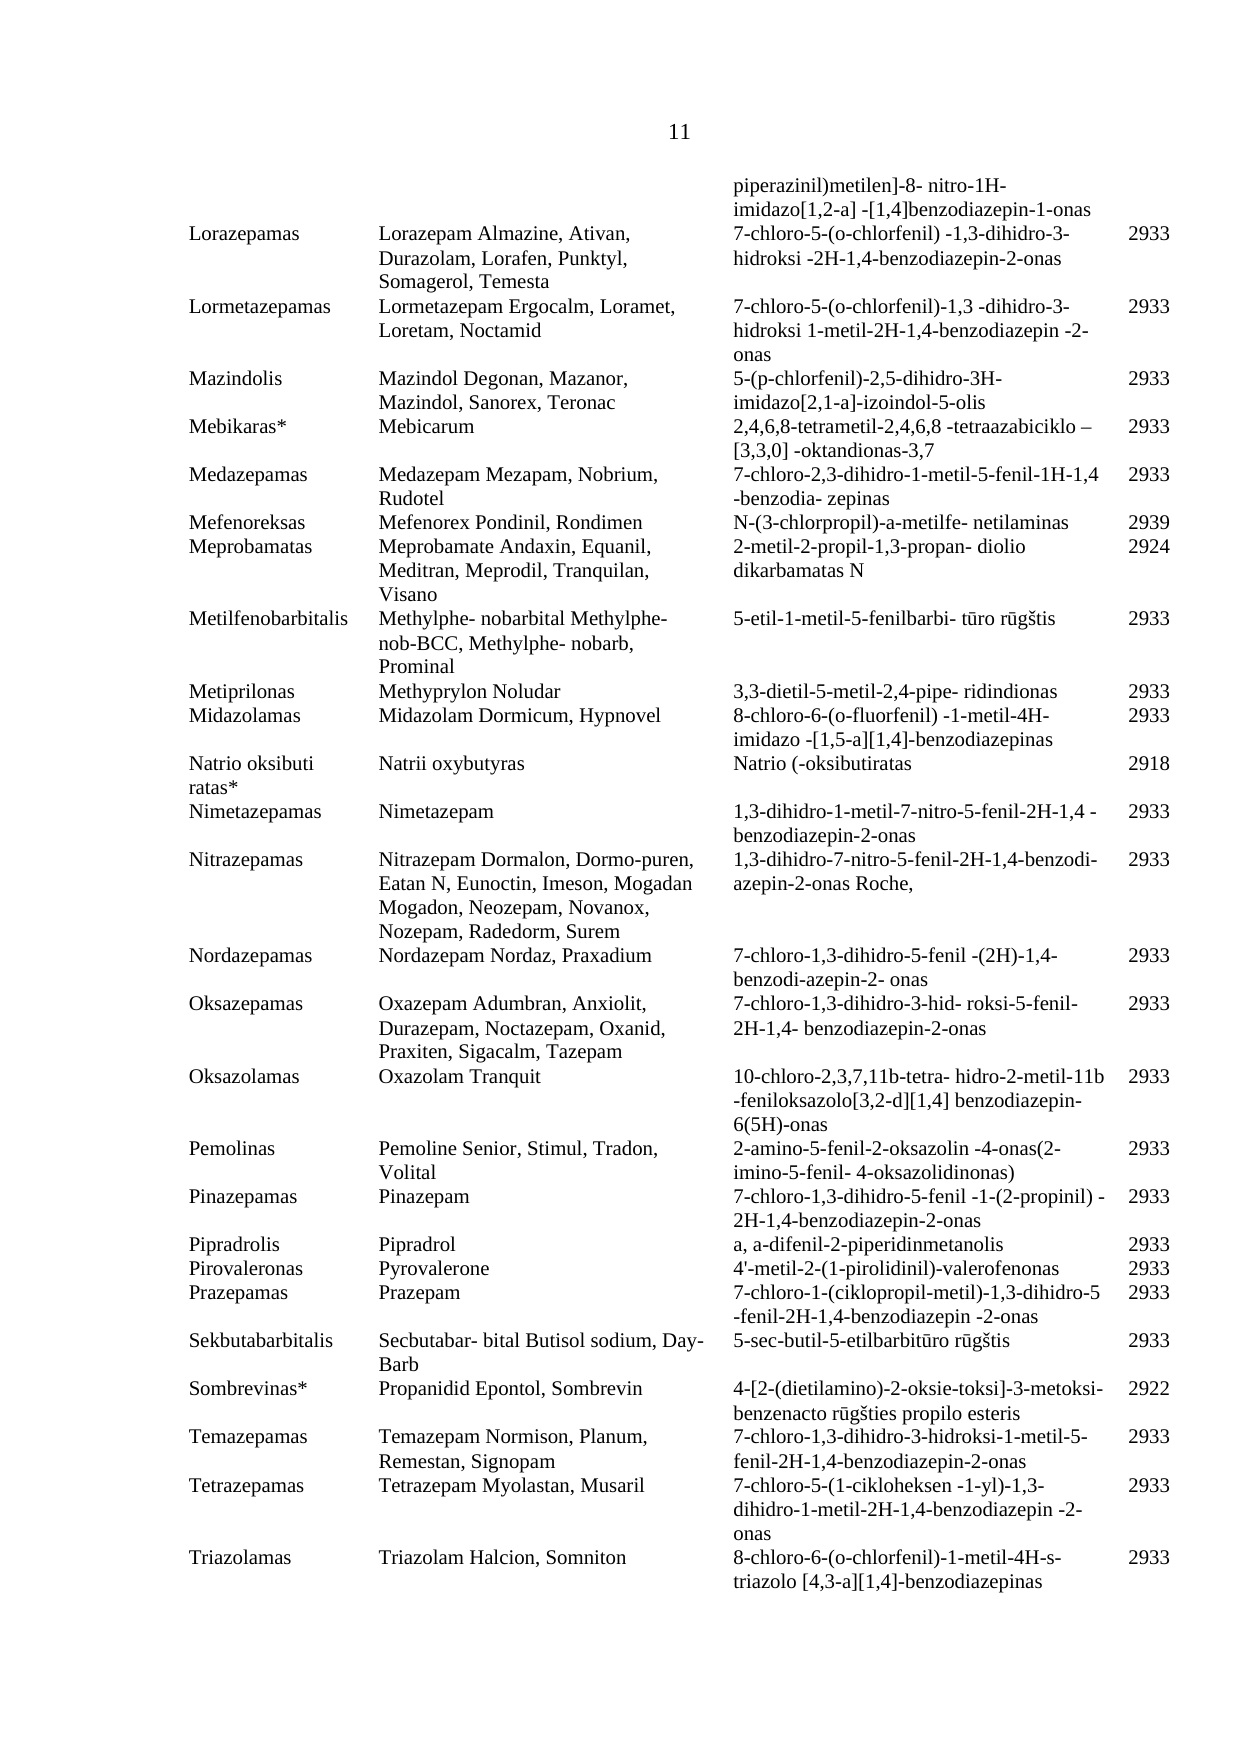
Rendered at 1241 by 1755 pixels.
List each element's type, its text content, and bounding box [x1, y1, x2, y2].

table_cell Pipradrolis [177, 1232, 367, 1256]
table_cell 2933 [1117, 294, 1181, 366]
table_cell N-(3-chlorpropil)-a-metilfe- netilaminas [722, 510, 1117, 534]
table_cell 5-etil-1-metil-5-fenilbarbi- tūro rūgštis [722, 606, 1117, 678]
table_cell Natrii oxybutyras [367, 751, 722, 799]
table_cell 7-chloro-5-(o-chlorfenil)-1,3 -dihidro-3-hidroksi 1-metil-2H-1,4-benzodiazepin -2-onas [722, 294, 1117, 366]
table_cell 2933 [1117, 414, 1181, 462]
table_cell 1,3-dihidro-7-nitro-5-fenil-2H-1,4-benzodi-azepin-2-onas Roche, [722, 847, 1117, 943]
table_cell 5-sec-butil-5-etilbarbitūro rūgštis [722, 1328, 1117, 1376]
table_cell 7-chloro-1,3-dihidro-3-hidroksi-1-metil-5-fenil-2H-1,4-benzodiazepin-2-onas [722, 1425, 1117, 1473]
table_cell Metilfenobarbitalis [177, 606, 367, 678]
table_cell Midazolamas [177, 703, 367, 751]
table_cell 2933 [1117, 1473, 1181, 1545]
table_cell Mebicarum [367, 414, 722, 462]
table_cell Natrio oksibuti ratas* [177, 751, 367, 799]
table_cell 5-(p-chlorfenil)-2,5-dihidro-3H-imidazo[2,1-a]-izoindol-5-olis [722, 366, 1117, 414]
table_cell Nitrazepamas [177, 847, 367, 943]
table_cell 8-chloro-6-(o-chlorfenil)-1-metil-4H-s-triazolo [4,3-a][1,4]-benzodiazepinas [722, 1545, 1117, 1593]
table_cell [367, 173, 722, 221]
table_cell Lormetazepam Ergocalm, Loramet, Loretam, Noctamid [367, 294, 722, 366]
table_cell Pirovaleronas [177, 1256, 367, 1280]
table_cell Propanidid Epontol, Sombrevin [367, 1376, 722, 1424]
table_cell 2933 [1117, 799, 1181, 847]
table_cell Mebikaras* [177, 414, 367, 462]
table_cell Mazindolis [177, 366, 367, 414]
table_cell Nordazepamas [177, 943, 367, 991]
table_cell Pipradrol [367, 1232, 722, 1256]
table_cell Medazepam Mezapam, Nobrium, Rudotel [367, 462, 722, 510]
table_cell Sekbutabarbitalis [177, 1328, 367, 1376]
table_cell Oxazolam Tranquit [367, 1064, 722, 1136]
table_cell 7-chloro-1-(ciklopropil-metil)-1,3-dihidro-5 -fenil-2H-1,4-benzodiazepin -2-onas [722, 1280, 1117, 1328]
table_cell 2933 [1117, 1545, 1181, 1593]
table_cell 2933 [1117, 1328, 1181, 1376]
table_cell Methyprylon Noludar [367, 679, 722, 703]
table_cell 2933 [1117, 1064, 1181, 1136]
table_cell 2-amino-5-fenil-2-oksazolin -4-onas(2-imino-5-fenil- 4-oksazolidinonas) [722, 1136, 1117, 1184]
table_cell Nimetazepam [367, 799, 722, 847]
table_cell 2933 [1117, 1184, 1181, 1232]
table_cell Oksazepamas [177, 991, 367, 1063]
table_cell Natrio (-oksibutiratas [722, 751, 1117, 799]
table_cell Tetrazepamas [177, 1473, 367, 1545]
table_cell 7-chloro-5-(1-cikloheksen -1-yl)-1,3-dihidro-1-metil-2H-1,4-benzodiazepin -2-onas [722, 1473, 1117, 1545]
table_cell Mefenoreksas [177, 510, 367, 534]
table_cell 2933 [1117, 703, 1181, 751]
table_cell 2918 [1117, 751, 1181, 799]
table_cell 2933 [1117, 606, 1181, 678]
table_cell 2-metil-2-propil-1,3-propan- diolio dikarbamatas N [722, 534, 1117, 606]
table_cell Pemoline Senior, Stimul, Tradon, Volital [367, 1136, 722, 1184]
table_cell Midazolam Dormicum, Hypnovel [367, 703, 722, 751]
table_cell [177, 173, 367, 221]
table_cell Meprobamate Andaxin, Equanil, Meditran, Meprodil, Tranquilan, Visano [367, 534, 722, 606]
table_cell 2933 [1117, 1136, 1181, 1184]
table_cell 4-[2-(dietilamino)-2-oksie-toksi]-3-metoksi-benzenacto rūgšties propilo esteris [722, 1376, 1117, 1424]
table_cell 7-chloro-1,3-dihidro-5-fenil -(2H)-1,4-benzodi-azepin-2- onas [722, 943, 1117, 991]
table_cell Tetrazepam Myolastan, Musaril [367, 1473, 722, 1545]
table_cell -piperazinil)metilen]-8- nitro-1H-imidazo[1,2-a] -[1,4]benzodiazepin-1-onas [722, 173, 1117, 221]
table_cell Prazepam [367, 1280, 722, 1328]
table_cell 2933 [1117, 1425, 1181, 1473]
table_cell Pyrovalerone [367, 1256, 722, 1280]
table_cell 2933 [1117, 1256, 1181, 1280]
table_cell Temazepam Normison, Planum, Remestan, Signopam [367, 1425, 722, 1473]
table_cell [1117, 173, 1181, 221]
table_cell 2933 [1117, 221, 1181, 293]
table_cell 4'-metil-2-(1-pirolidinil)-valerofenonas [722, 1256, 1117, 1280]
table_cell Medazepamas [177, 462, 367, 510]
table_cell 7-chloro-1,3-dihidro-5-fenil -1-(2-propinil) -2H-1,4-benzodiazepin-2-onas [722, 1184, 1117, 1232]
table_cell Nimetazepamas [177, 799, 367, 847]
table_cell 2933 [1117, 943, 1181, 991]
table_cell 8-chloro-6-(o-fluorfenil) -1-metil-4H-imidazo -[1,5-a][1,4]-benzodiazepinas [722, 703, 1117, 751]
table_cell 2922 [1117, 1376, 1181, 1424]
table_cell Lorazepamas [177, 221, 367, 293]
table_cell 2933 [1117, 679, 1181, 703]
table_cell 2,4,6,8-tetrametil-2,4,6,8 -tetraazabiciklo – [3,3,0] -oktandionas-3,7 [722, 414, 1117, 462]
table_cell Meprobamatas [177, 534, 367, 606]
table_cell Secbutabar- bital Butisol sodium, Day-Barb [367, 1328, 722, 1376]
table_cell a, a-difenil-2-piperidinmetanolis [722, 1232, 1117, 1256]
table_cell Mazindol Degonan, Mazanor, Mazindol, Sanorex, Teronac [367, 366, 722, 414]
table_cell Prazepamas [177, 1280, 367, 1328]
table_cell Mefenorex Pondinil, Rondimen [367, 510, 722, 534]
table_cell Nordazepam Nordaz, Praxadium [367, 943, 722, 991]
table_cell 7-chloro-2,3-dihidro-1-metil-5-fenil-1H-1,4 -benzodia- zepinas [722, 462, 1117, 510]
table_cell Lorazepam Almazine, Ativan, Durazolam, Lorafen, Punktyl, Somagerol, Temesta [367, 221, 722, 293]
table_cell Lormetazepamas [177, 294, 367, 366]
table_cell 2933 [1117, 1232, 1181, 1256]
table_cell 1,3-dihidro-1-metil-7-nitro-5-fenil-2H-1,4 -benzodiazepin-2-onas [722, 799, 1117, 847]
table_cell 2933 [1117, 462, 1181, 510]
table_cell Oxazepam Adumbran, Anxiolit, Durazepam, Noctazepam, Oxanid, Praxiten, Sigacalm, Tazepam [367, 991, 722, 1063]
table_cell Pinazepam [367, 1184, 722, 1232]
table_cell Pinazepamas [177, 1184, 367, 1232]
table_cell Oksazolamas [177, 1064, 367, 1136]
table_cell 2933 [1117, 1280, 1181, 1328]
table_cell Temazepamas [177, 1425, 367, 1473]
table_cell 3,3-dietil-5-metil-2,4-pipe- ridindionas [722, 679, 1117, 703]
table_cell Nitrazepam Dormalon, Dormo-puren, Eatan N, Eunoctin, Imeson, Mogadan Mogadon, Neozepam, Novanox, Nozepam, Radedorm, Surem [367, 847, 722, 943]
table_cell Methylphe- nobarbital Methylphe- nob-BCC, Methylphe- nobarb, Prominal [367, 606, 722, 678]
table_cell 2933 [1117, 847, 1181, 943]
table_cell 7-chloro-1,3-dihidro-3-hid- roksi-5-fenil-2H-1,4- benzodiazepin-2-onas [722, 991, 1117, 1063]
table_cell Triazolam Halcion, Somniton [367, 1545, 722, 1593]
table_cell 2933 [1117, 991, 1181, 1063]
table_cell 7-chloro-5-(o-chlorfenil) -1,3-dihidro-3-hidroksi -2H-1,4-benzodiazepin-2-onas [722, 221, 1117, 293]
table_cell 2939 [1117, 510, 1181, 534]
table_cell 2924 [1117, 534, 1181, 606]
table_cell Pemolinas [177, 1136, 367, 1184]
table_cell 2933 [1117, 366, 1181, 414]
table_cell Sombrevinas* [177, 1376, 367, 1424]
table_cell Metiprilonas [177, 679, 367, 703]
table_cell 10-chloro-2,3,7,11b-tetra- hidro-2-metil-11b -feniloksazolo[3,2-d][1,4] benzodiazepin-6(5H)-onas [722, 1064, 1117, 1136]
table_cell Triazolamas [177, 1545, 367, 1593]
